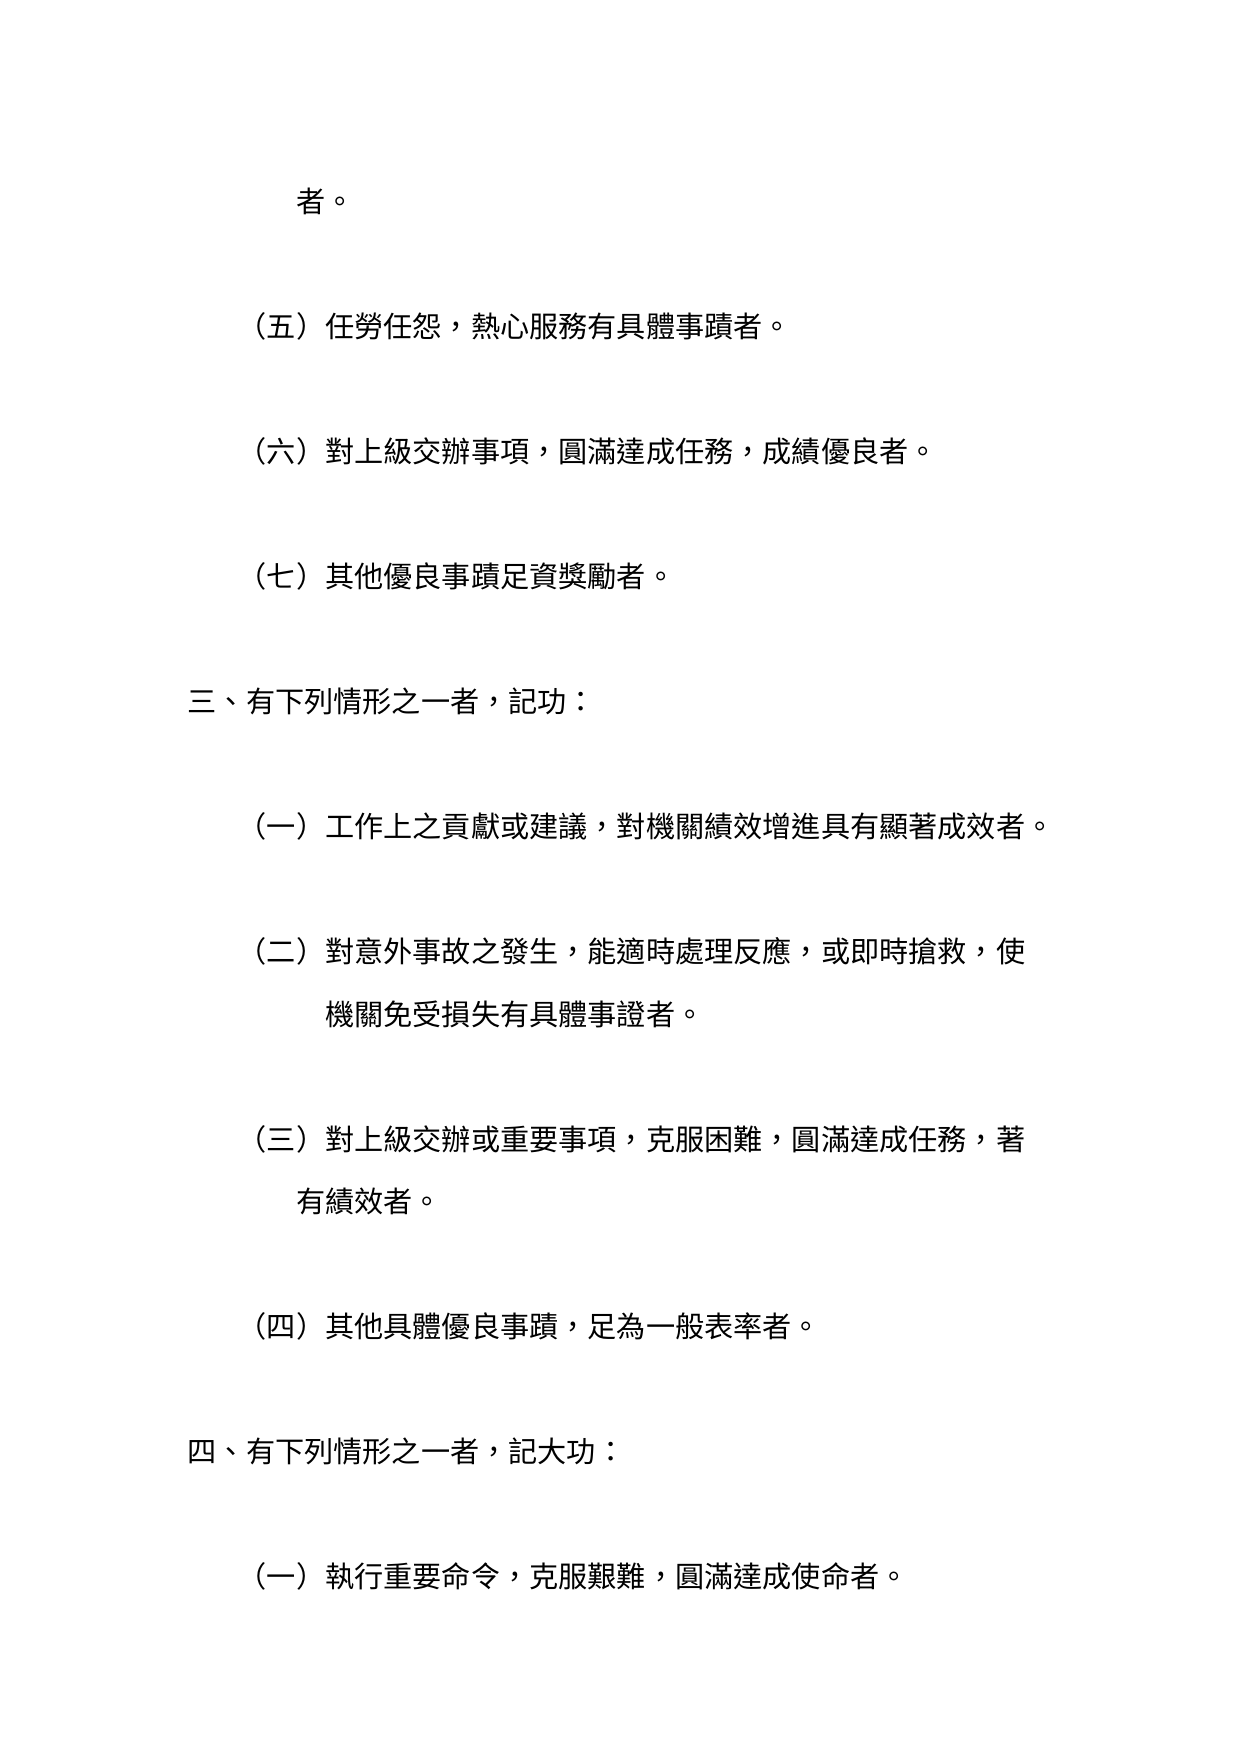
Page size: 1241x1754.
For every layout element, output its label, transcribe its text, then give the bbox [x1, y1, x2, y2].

text （二）對意外事故之發生，能適時處理反應，或即時搶救，使機關免受損失有具體事證者。 [237, 908, 1053, 1033]
text （一）執行重要命令，克服艱難，圓滿達成使命者。 [237, 1533, 1053, 1596]
text （五）任勞任怨，熱心服務有具體事蹟者。 [237, 283, 1053, 346]
text 四、有下列情形之一者，記大功： [187, 1408, 1053, 1471]
text （六）對上級交辦事項，圓滿達成任務，成績優良者。 [237, 408, 1053, 471]
text 三、有下列情形之一者，記功： [187, 658, 1053, 721]
text （四）其他具體優良事蹟，足為一般表率者。 [237, 1283, 1053, 1346]
text （一）工作上之貢獻或建議，對機關績效增進具有顯著成效者。 [237, 783, 1053, 846]
text 者。 [237, 158, 1053, 221]
text （七）其他優良事蹟足資獎勵者。 [237, 533, 1053, 596]
text （三）對上級交辦或重要事項，克服困難，圓滿達成任務，著有績效者。 [237, 1096, 1053, 1221]
